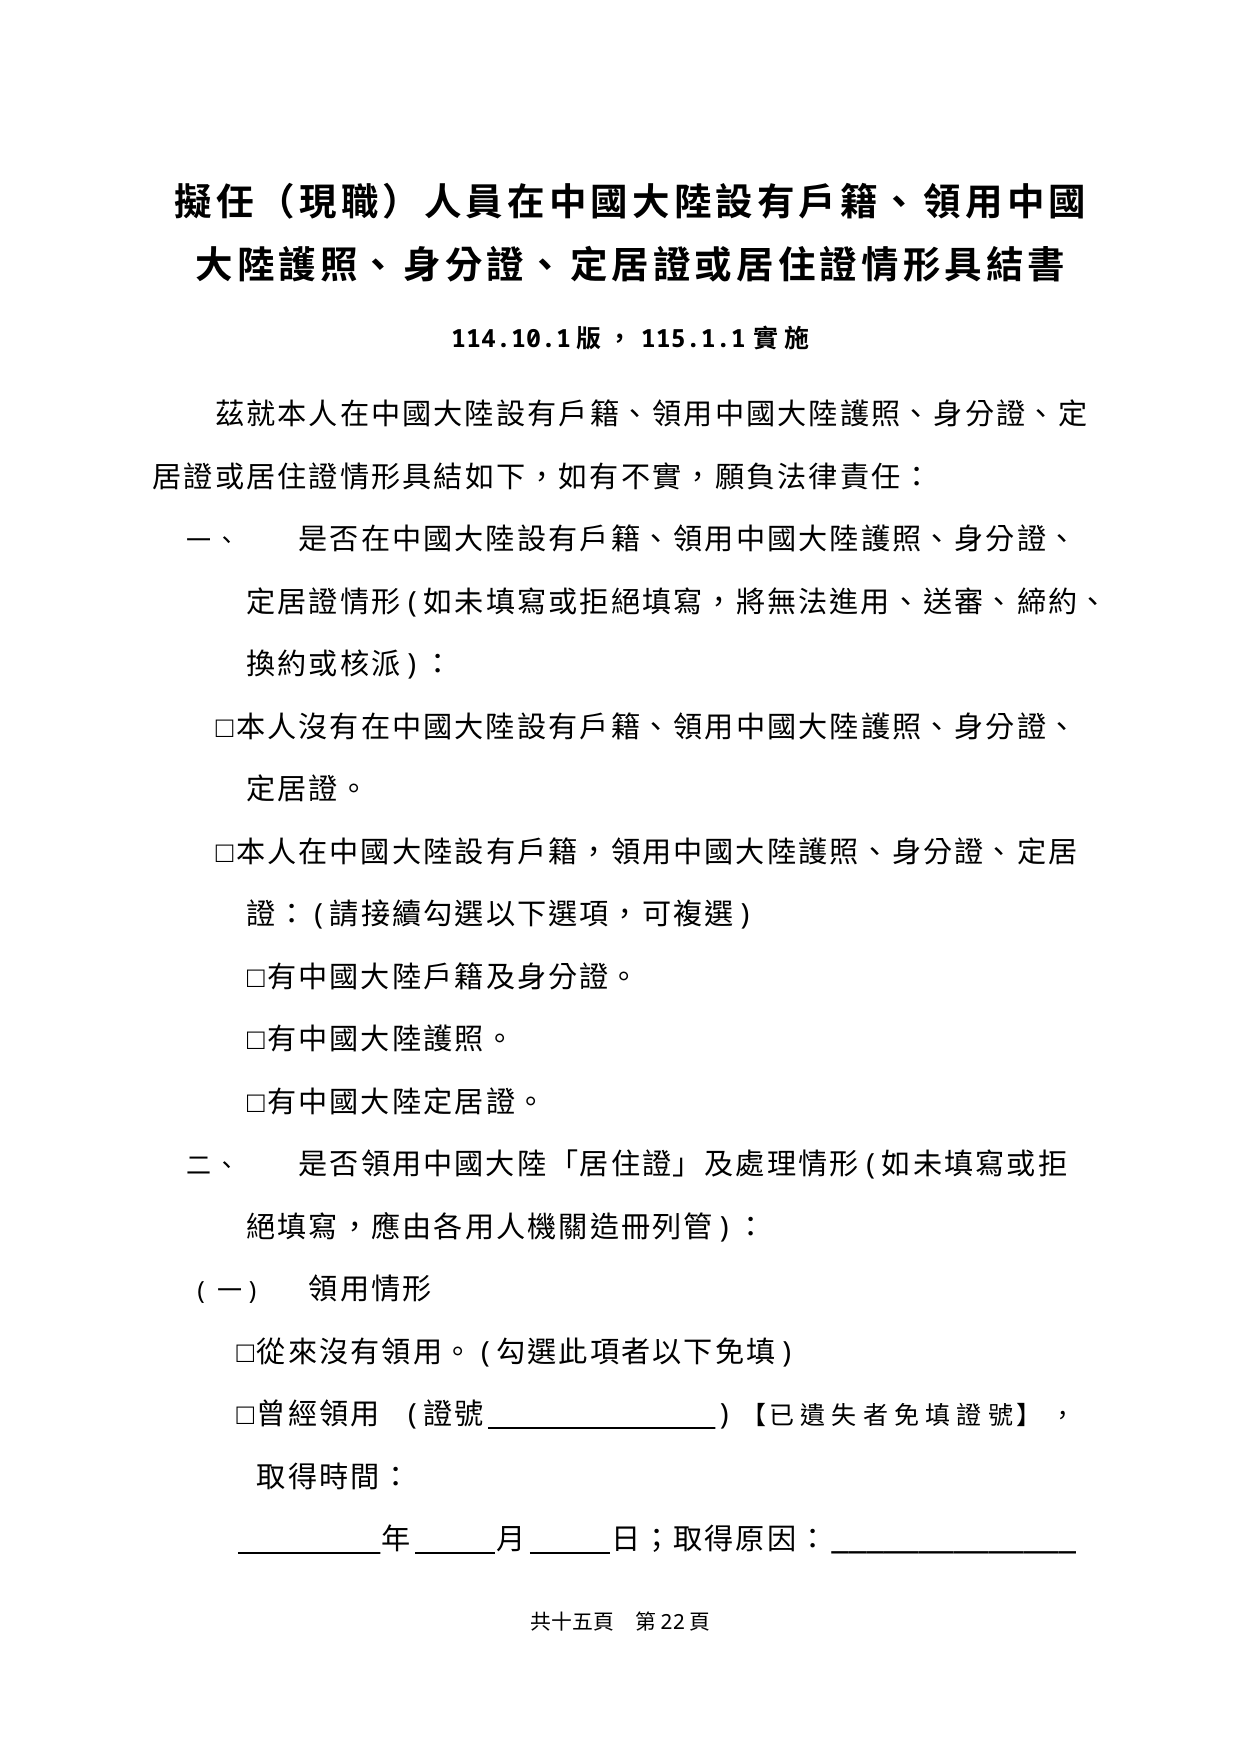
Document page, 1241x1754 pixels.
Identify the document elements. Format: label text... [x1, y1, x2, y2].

text □從來沒有領用。(勾選此項者以下免填) [225, 1308, 1089, 1370]
text 擬任（現職）人員在中國大陸設有戶籍、領用中國大陸護照、身分證、定居證或居住證情形具結書 [166, 158, 1089, 283]
text 茲就本人在中國大陸設有戶籍、領用中國大陸護照、身分證、定居證或居住證情形具結如下，如有不實，願負法律責任： [151, 370, 1089, 495]
text □本人沒有在中國大陸設有戶籍、領用中國大陸護照、身分證、定居證。 [211, 683, 1089, 808]
list 是否在中國大陸設有戶籍、領用中國大陸護照、身分證、定居證情形(如未填寫或拒絕填寫，將無法進用、送審、締約、換約或核派)： [181, 495, 1089, 683]
text □有中國大陸護照。 [239, 995, 1089, 1058]
text □有中國大陸定居證。 [239, 1058, 1089, 1120]
list 領用情形 [188, 1245, 1089, 1308]
text □有中國大陸戶籍及身分證。 [239, 933, 1089, 995]
text 114.10.1版，115.1.1實施 [166, 295, 1089, 358]
list 是否領用中國大陸「居住證」及處理情形(如未填寫或拒絕填寫，應由各用人機關造冊列管)： [181, 1120, 1089, 1245]
text 年 月 日；取得原因：______________ [225, 1495, 1089, 1558]
text □曾經領用 (證號 )【已遺失者免填證號】，取得時間： [225, 1370, 1089, 1495]
text □本人在中國大陸設有戶籍，領用中國大陸護照、身分證、定居證：(請接續勾選以下選項，可複選) [211, 808, 1089, 933]
